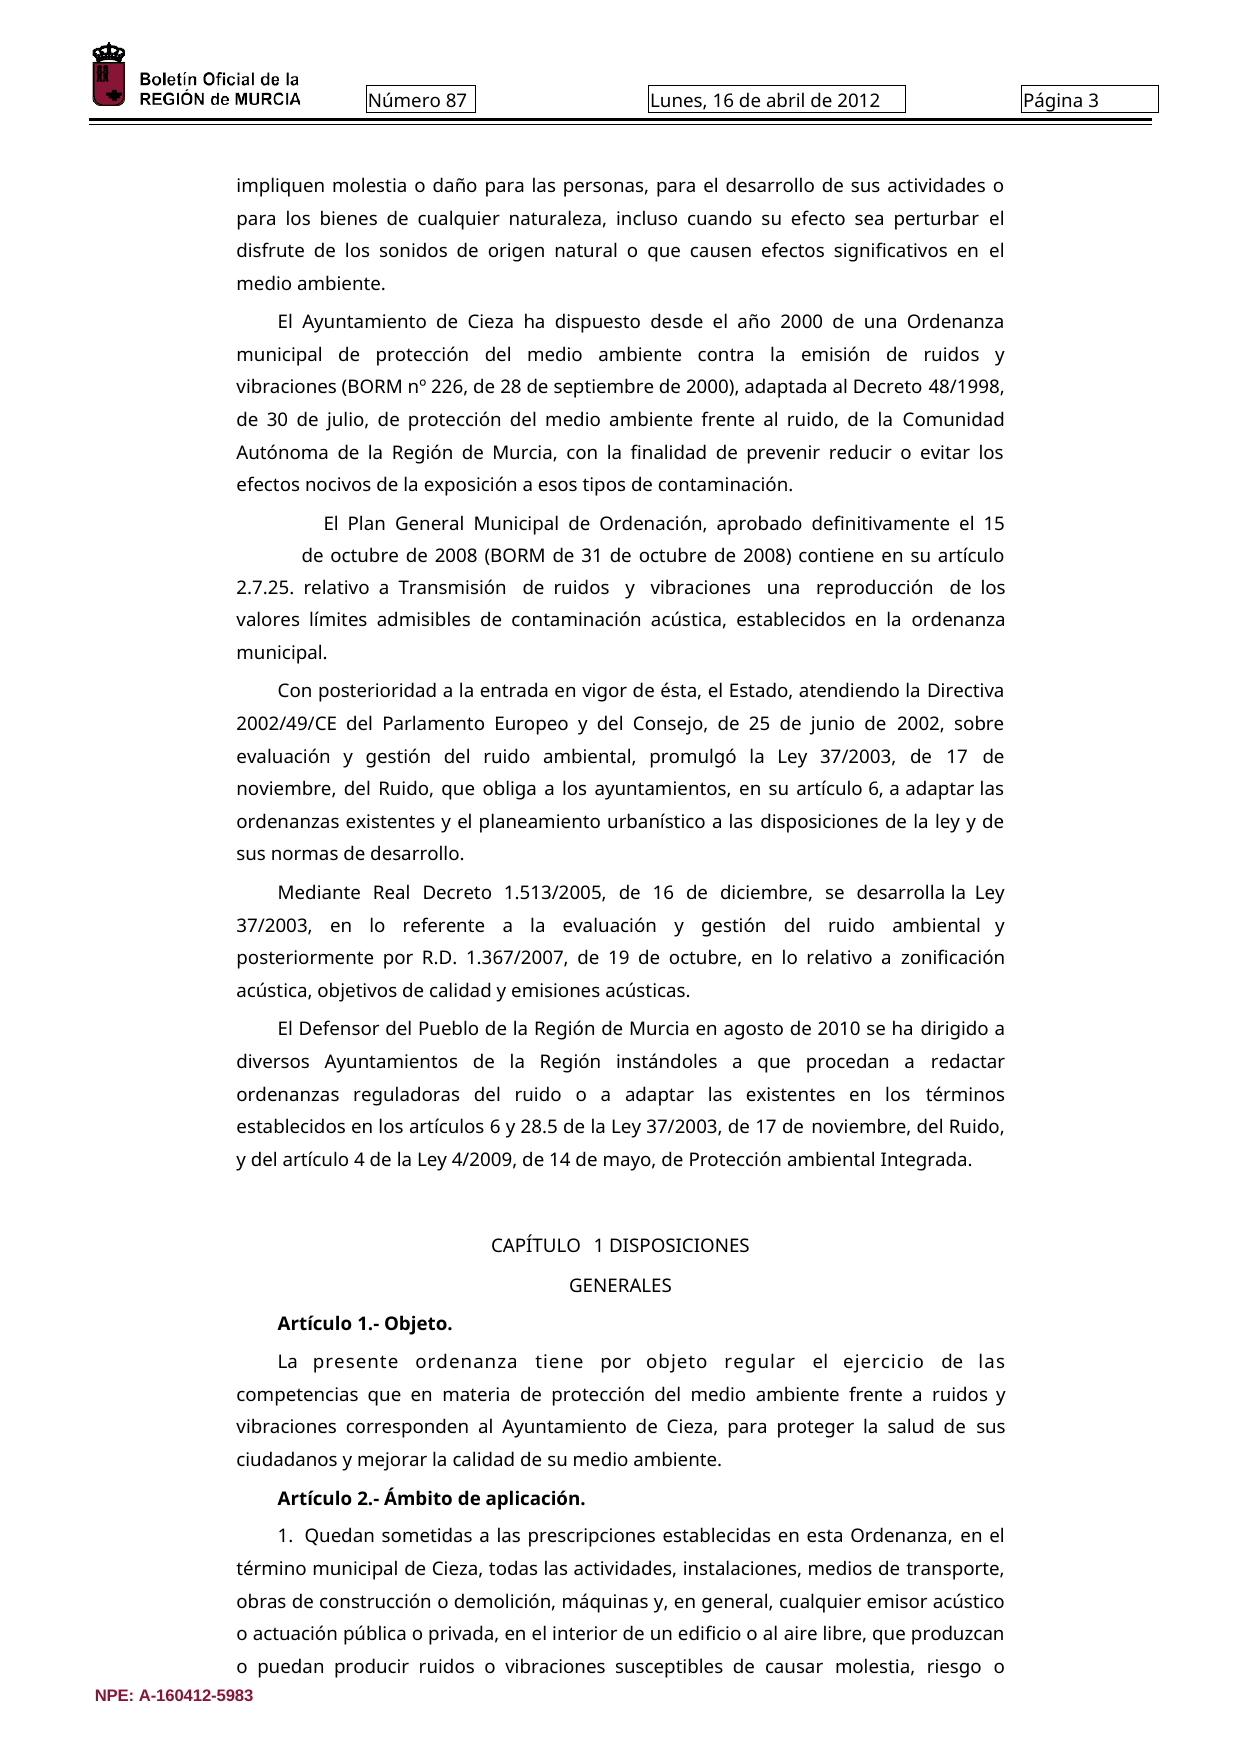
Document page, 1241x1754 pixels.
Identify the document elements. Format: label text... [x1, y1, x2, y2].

text El Plan General Municipal de Ordenación, aprobado definitivamente el 15 [175, 510, 1005, 536]
subtitle Artículo 1.- Objeto. [277, 1311, 1065, 1336]
text de octubre de 2008 (BORM de 31 de octubre de 2008) contiene en su artículo [175, 542, 1004, 568]
text El Ayuntamiento de Cieza ha dispuesto desde el año 2000 de una Ordenanza municipal de protección del medio ambiente contra la emisión de ruidos y vibraciones (BORM nº 226, de 28 de septiembre de 2000), adaptada al Decreto 48/1998, de 30 de julio, de protección del medio ambiente frente al ruido, de la Comunidad Autónoma de la Región de Murcia, con la finalidad de prevenir reducir o evitar los efectos nocivos de la exposición a esos tipos de contaminación. [236, 309, 1005, 497]
subtitle Artículo 2.- Ámbito de aplicación. [277, 1485, 1065, 1510]
list Quedan sometidas a las prescripciones establecidas en esta Ordenanza, en el término municipal de Cieza, todas las actividades, instalaciones, medios de transporte, obras de construcción o demolición, máquinas y, en general, cualquier emisor acústico o actuación pública o privada, en el interior de un edificio o al aire libre, que produzcan o puedan producir ruidos o vibraciones susceptibles de causar molestia, riesgo o [236, 1523, 1004, 1679]
text CAPÍTULO 1 DISPOSICIONES GENERALES [481, 1217, 759, 1298]
picture [140, 72, 301, 105]
text Con posterioridad a la entrada en vigor de ésta, el Estado, atendiendo la Directiva 2002/49/CE del Parlamento Europeo y del Consejo, de 25 de junio de 2002, sobre evaluación y gestión del ruido ambiental, promulgó la Ley 37/2003, de 17 de noviembre, del Ruido, que obliga a los ayuntamientos, en su artículo 6, a adaptar las ordenanzas existentes y el planeamiento urbanístico a las disposiciones de la ley y de sus normas de desarrollo. [236, 678, 1004, 866]
text Mediante Real Decreto 1.513/2005, de 16 de diciembre, se desarrolla la Ley 37/2003, en lo referente a la evaluación y gestión del ruido ambiental y posteriormente por R.D. 1.367/2007, de 19 de octubre, en lo relativo a zonificación acústica, objetivos de calidad y emisiones acústicas. [236, 879, 1005, 1003]
text 2.7.25. relativo a Transmisión de ruidos y vibraciones una reproducción de los valores límites admisibles de contaminación acústica, establecidos en la ordenanza municipal. [236, 574, 1006, 665]
text El Defensor del Pueblo de la Región de Murcia en agosto de 2010 se ha dirigido a diversos Ayuntamientos de la Región instándoles a que procedan a redactar ordenanzas reguladoras del ruido o a adaptar las existentes en los términos establecidos en los artículos 6 y 28.5 de la Ley 37/2003, de 17 de noviembre, del Ruido, y del artículo 4 de la Ley 4/2009, de 14 de mayo, de Protección ambiental Integrada. [236, 1016, 1005, 1172]
picture [92, 42, 125, 106]
text impliquen molestia o daño para las personas, para el desarrollo de sus actividades o para los bienes de cualquier naturaleza, incluso cuando su efecto sea perturbar el disfrute de los sonidos de origen natural o que causen efectos significativos en el medio ambiente. [236, 172, 1004, 296]
text La presente ordenanza tiene por objeto regular el ejercicio de las competencias que en materia de protección del medio ambiente frente a ruidos y vibraciones corresponden al Ayuntamiento de Cieza, para proteger la salud de sus ciudadanos y mejorar la calidad de su medio ambiente. [236, 1348, 1006, 1472]
